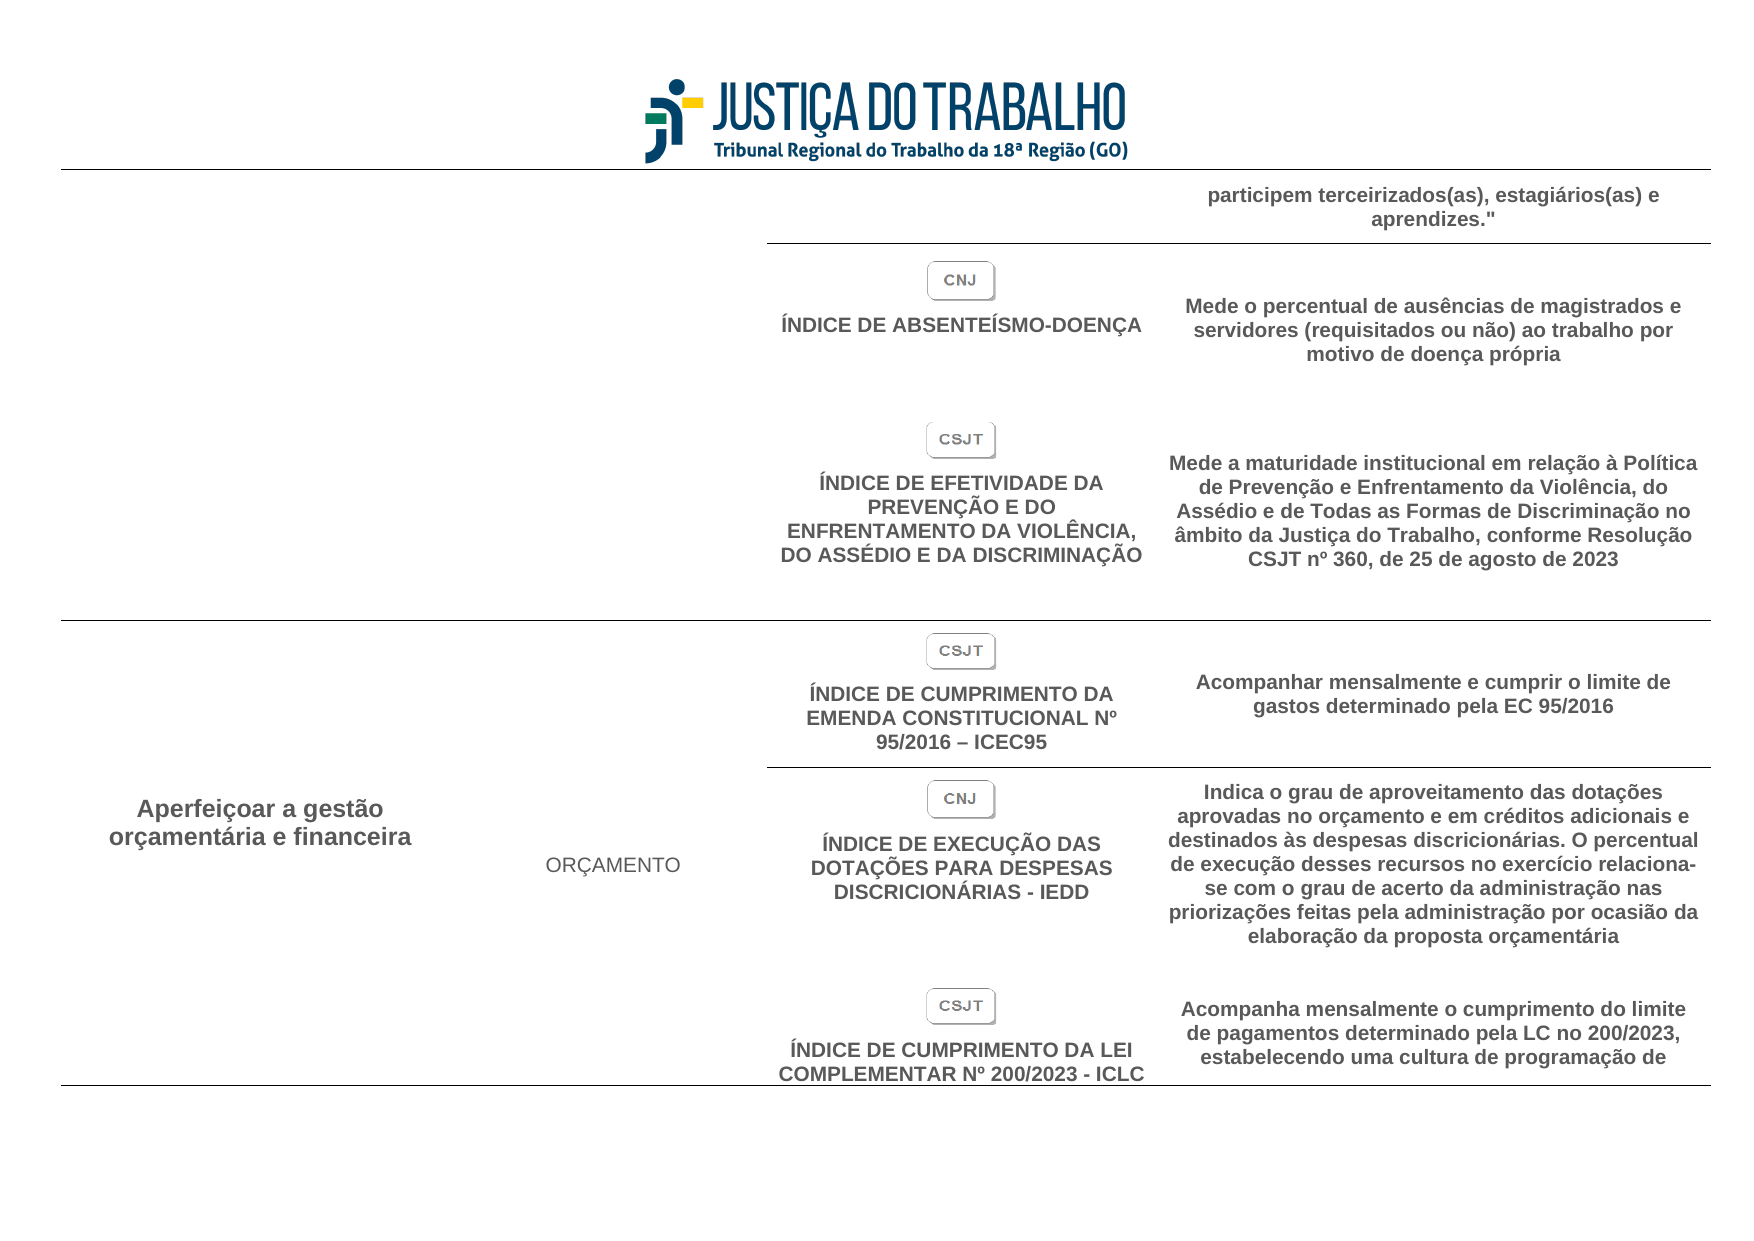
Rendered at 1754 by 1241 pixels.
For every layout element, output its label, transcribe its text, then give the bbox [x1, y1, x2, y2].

picture [926, 988, 997, 1025]
table_cell [459, 170, 767, 619]
table_cell Mede o percentual de ausências de magistrados e servidores (requisitados ou não) ao trabalho por motivo de doença própria Mede a maturidade institucional em relação à Política de Prevenção e Enfrentamento da Violência, do Assédio e de Todas as Formas de Discriminação no âmbito da Justiça do Trabalho, conforme Resolução CSJT nº 360, de 25 de agosto de 2023 [1156, 244, 1711, 619]
table_cell ÍNDICE DE ABSENTEÍSMO-DOENÇA ÍNDICE DE EFETIVIDADE DA PREVENÇÃO E DO ENFRENTAMENTO DA VIOLÊNCIA, DO ASSÉDIO E DA DISCRIMINAÇÃO [767, 244, 1156, 619]
picture [927, 261, 996, 301]
table_cell participem terceirizados(as), estagiários(as) e aprendizes." [1156, 170, 1711, 243]
table_cell ORÇAMENTO [459, 621, 767, 1085]
table_cell Aperfeiçoar a gestão orçamentária e financeira [61, 621, 459, 1085]
table_cell ÍNDICE DE EXECUÇÃO DAS DOTAÇÕES PARA DESPESAS DISCRICIONÁRIAS - IEDD ÍNDICE DE CUMPRIMENTO DA LEI COMPLEMENTAR Nº 200/2023 - ICLC [767, 768, 1156, 1085]
picture [926, 633, 997, 670]
table_cell [61, 170, 459, 619]
table_cell [767, 170, 1156, 243]
table_cell Indica o grau de aproveitamento das dotações aprovadas no orçamento e em créditos adicionais e destinados às despesas discricionárias. O percentual de execução desses recursos no exercício relaciona-se com o grau de acerto da administração nas priorizações feitas pela administração por ocasião da elaboração da proposta orçamentária Acompanha mensalmente o cumprimento do limite de pagamentos determinado pela LC no 200/2023, estabelecendo uma cultura de programação de [1156, 768, 1711, 1085]
picture [637, 73, 1135, 169]
picture [926, 422, 997, 459]
table_cell ÍNDICE DE CUMPRIMENTO DA EMENDA CONSTITUCIONAL Nº 95/2016 – ICEC95 [767, 621, 1156, 767]
table_cell Acompanhar mensalmente e cumprir o limite de gastos determinado pela EC 95/2016 [1156, 621, 1711, 767]
picture [927, 780, 996, 819]
